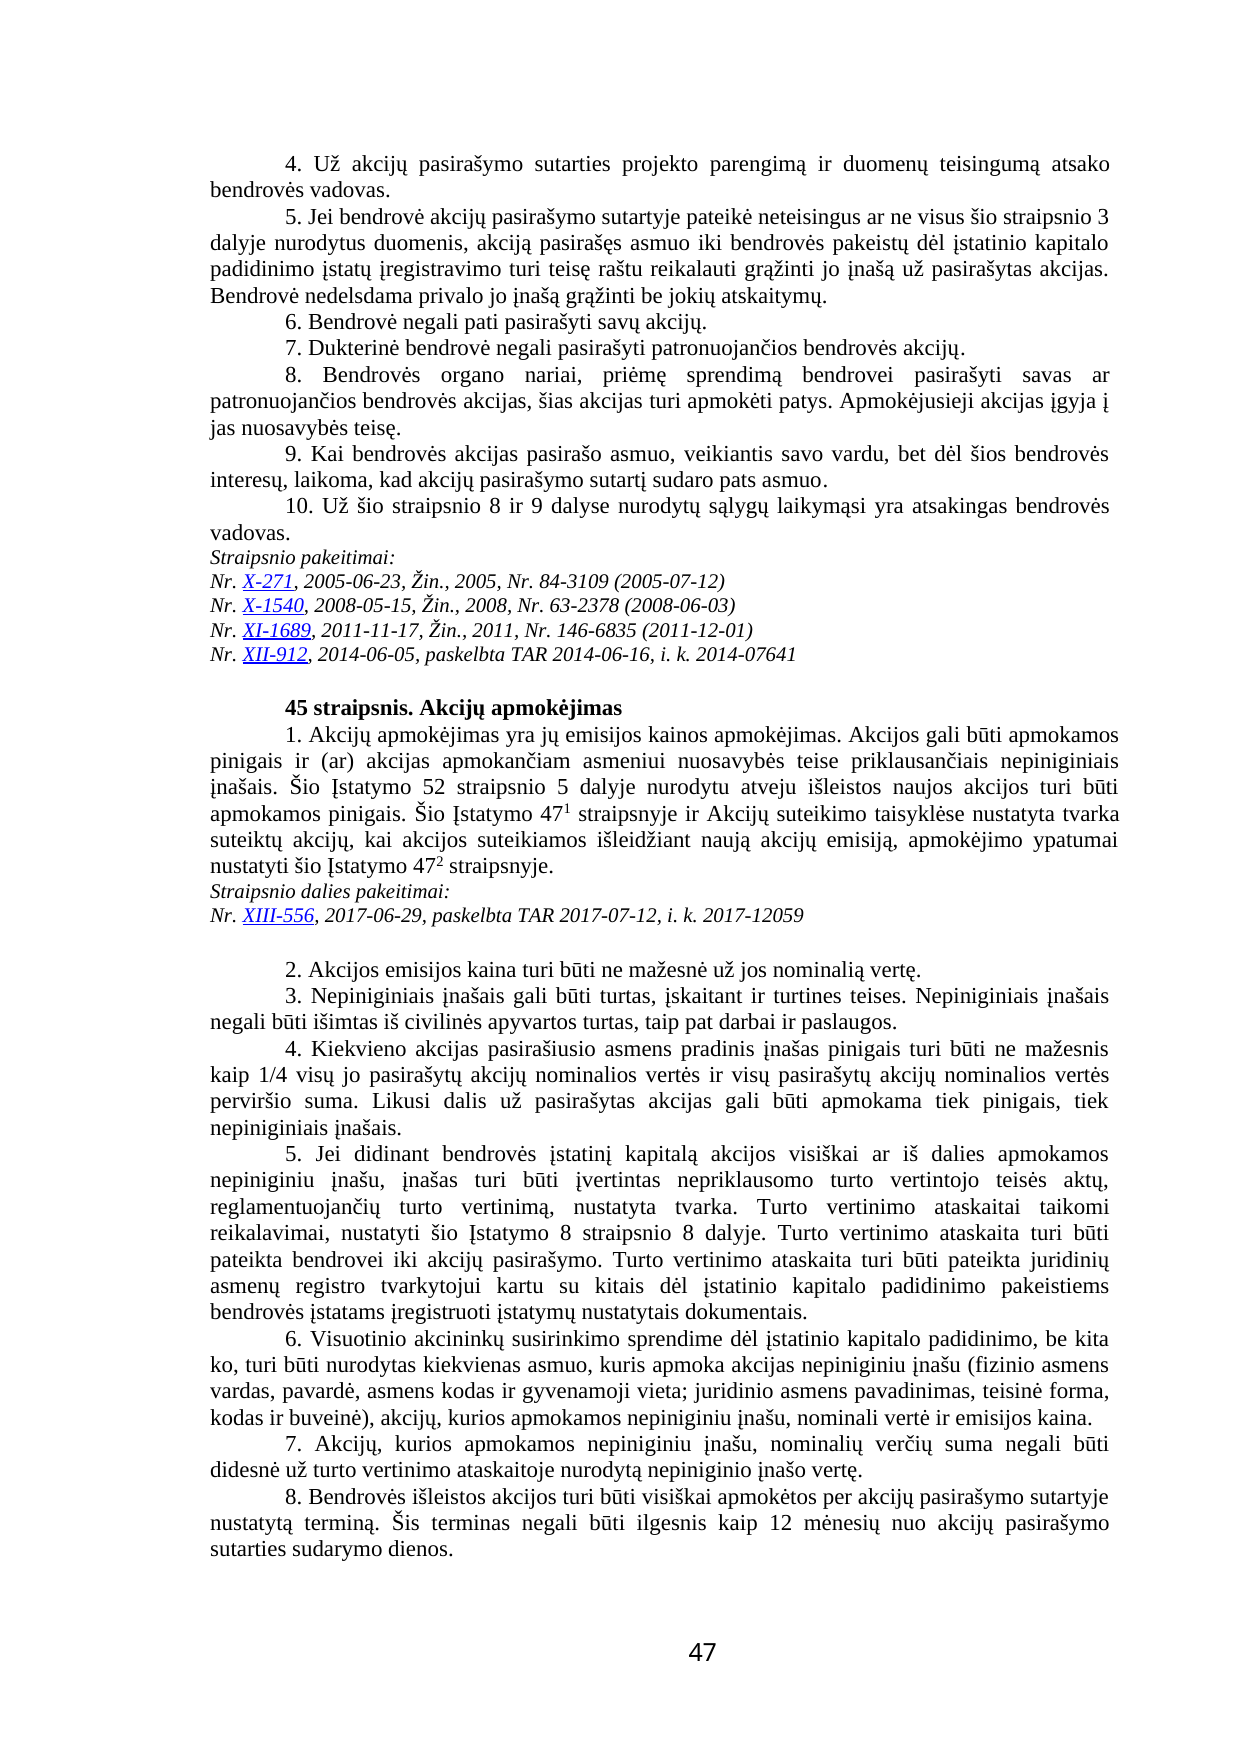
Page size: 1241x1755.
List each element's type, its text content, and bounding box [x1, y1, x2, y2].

text Nr. XI-1689, 2011-11-17, Žin., 2011, Nr. 146-6835 (2011-12-01) [210, 617, 1120, 642]
text 8. Bendrovės organo nariai, priėmę sprendimą bendrovei pasirašyti savas ar patronuojančios bendrovės akcijas, šias akcijas turi apmokėti patys. Apmokėjusieji akcijas įgyja į jas nuosavybės teisę. [210, 361, 1111, 440]
text 9. Kai bendrovės akcijas pasirašo asmuo, veikiantis savo vardu, bet dėl šios bendrovės interesų, laikoma, kad akcijų pasirašymo sutartį sudaro pats asmuo. [210, 440, 1111, 493]
text Nr. X-271, 2005-06-23, Žin., 2005, Nr. 84-3109 (2005-07-12) [210, 569, 1111, 593]
text 2. Akcijos emisijos kaina turi būti ne mažesnė už jos nominalią vertę. [210, 956, 1111, 982]
text Straipsnio pakeitimai: [210, 545, 1111, 569]
text 3. Nepiniginiais įnašais gali būti turtas, įskaitant ir turtines teises. Nepiniginiais įnašais negali būti išimtas iš civilinės apyvartos turtas, taip pat darbai ir paslaugos. [210, 982, 1111, 1035]
text Nr. XII-912, 2014-06-05, paskelbta TAR 2014-06-16, i. k. 2014-07641 [210, 642, 1120, 666]
text 5. Jei bendrovė akcijų pasirašymo sutartyje pateikė neteisingus ar ne visus šio straipsnio 3 dalyje nurodytus duomenis, akciją pasirašęs asmuo iki bendrovės pakeistų dėl įstatinio kapitalo padidinimo įstatų įregistravimo turi teisę raštu reikalauti grąžinti jo įnašą už pasirašytas akcijas. Bendrovė nedelsdama privalo jo įnašą grąžinti be jokių atskaitymų. [210, 203, 1111, 308]
text Straipsnio dalies pakeitimai: [210, 879, 1120, 903]
text 45 straipsnis. Akcijų apmokėjimas [210, 694, 1111, 721]
text 7. Akcijų, kurios apmokamos nepiniginiu įnašu, nominalių verčių suma negali būti didesnė už turto vertinimo ataskaitoje nurodytą nepiniginio įnašo vertę. [210, 1430, 1111, 1483]
text 10. Už šio straipsnio 8 ir 9 dalyse nurodytų sąlygų laikymąsi yra atsakingas bendrovės vadovas. [210, 493, 1111, 545]
text 4. Kiekvieno akcijas pasirašiusio asmens pradinis įnašas pinigais turi būti ne mažesnis kaip 1/4 visų jo pasirašytų akcijų nominalios vertės ir visų pasirašytų akcijų nominalios vertės perviršio suma. Likusi dalis už pasirašytas akcijas gali būti apmokama tiek pinigais, tiek nepiniginiais įnašais. [210, 1035, 1111, 1140]
text Nr. X-1540, 2008-05-15, Žin., 2008, Nr. 63-2378 (2008-06-03) [210, 593, 1111, 617]
text 7. Dukterinė bendrovė negali pasirašyti patronuojančios bendrovės akcijų. [210, 334, 1111, 361]
text 6. Bendrovė negali pati pasirašyti savų akcijų. [210, 308, 1111, 334]
text 1. Akcijų apmokėjimas yra jų emisijos kainos apmokėjimas. Akcijos gali būti apmokamos pinigais ir (ar) akcijas apmokančiam asmeniui nuosavybės teise priklausančiais nepiniginiais įnašais. Šio Įstatymo 52 straipsnio 5 dalyje nurodytu atveju išleistos naujos akcijos turi būti apmokamos pinigais. Šio Įstatymo 471 straipsnyje ir Akcijų suteikimo taisyklėse nustatyta tvarka suteiktų akcijų, kai akcijos suteikiamos išleidžiant naują akcijų emisiją, apmokėjimo ypatumai nustatyti šio Įstatymo 472 straipsnyje. [210, 721, 1120, 879]
text 6. Visuotinio akcininkų susirinkimo sprendime dėl įstatinio kapitalo padidinimo, be kita ko, turi būti nurodytas kiekvienas asmuo, kuris apmoka akcijas nepiniginiu įnašu (fizinio asmens vardas, pavardė, asmens kodas ir gyvenamoji vieta; juridinio asmens pavadinimas, teisinė forma, kodas ir buveinė), akcijų, kurios apmokamos nepiniginiu įnašu, nominali vertė ir emisijos kaina. [210, 1325, 1111, 1430]
text 5. Jei didinant bendrovės įstatinį kapitalą akcijos visiškai ar iš dalies apmokamos nepiniginiu įnašu, įnašas turi būti įvertintas nepriklausomo turto vertintojo teisės aktų, reglamentuojančių turto vertinimą, nustatyta tvarka. Turto vertinimo ataskaitai taikomi reikalavimai, nustatyti šio Įstatymo 8 straipsnio 8 dalyje. Turto vertinimo ataskaita turi būti pateikta bendrovei iki akcijų pasirašymo. Turto vertinimo ataskaita turi būti pateikta juridinių asmenų registro tvarkytojui kartu su kitais dėl įstatinio kapitalo padidinimo pakeistiems bendrovės įstatams įregistruoti įstatymų nustatytais dokumentais. [210, 1140, 1111, 1325]
text Nr. XIII-556, 2017-06-29, paskelbta TAR 2017-07-12, i. k. 2017-12059 [210, 903, 1120, 927]
text 8. Bendrovės išleistos akcijos turi būti visiškai apmokėtos per akcijų pasirašymo sutartyje nustatytą terminą. Šis terminas negali būti ilgesnis kaip 12 mėnesių nuo akcijų pasirašymo sutarties sudarymo dienos. [210, 1483, 1111, 1562]
text 4. Už akcijų pasirašymo sutarties projekto parengimą ir duomenų teisingumą atsako bendrovės vadovas. [210, 150, 1111, 203]
